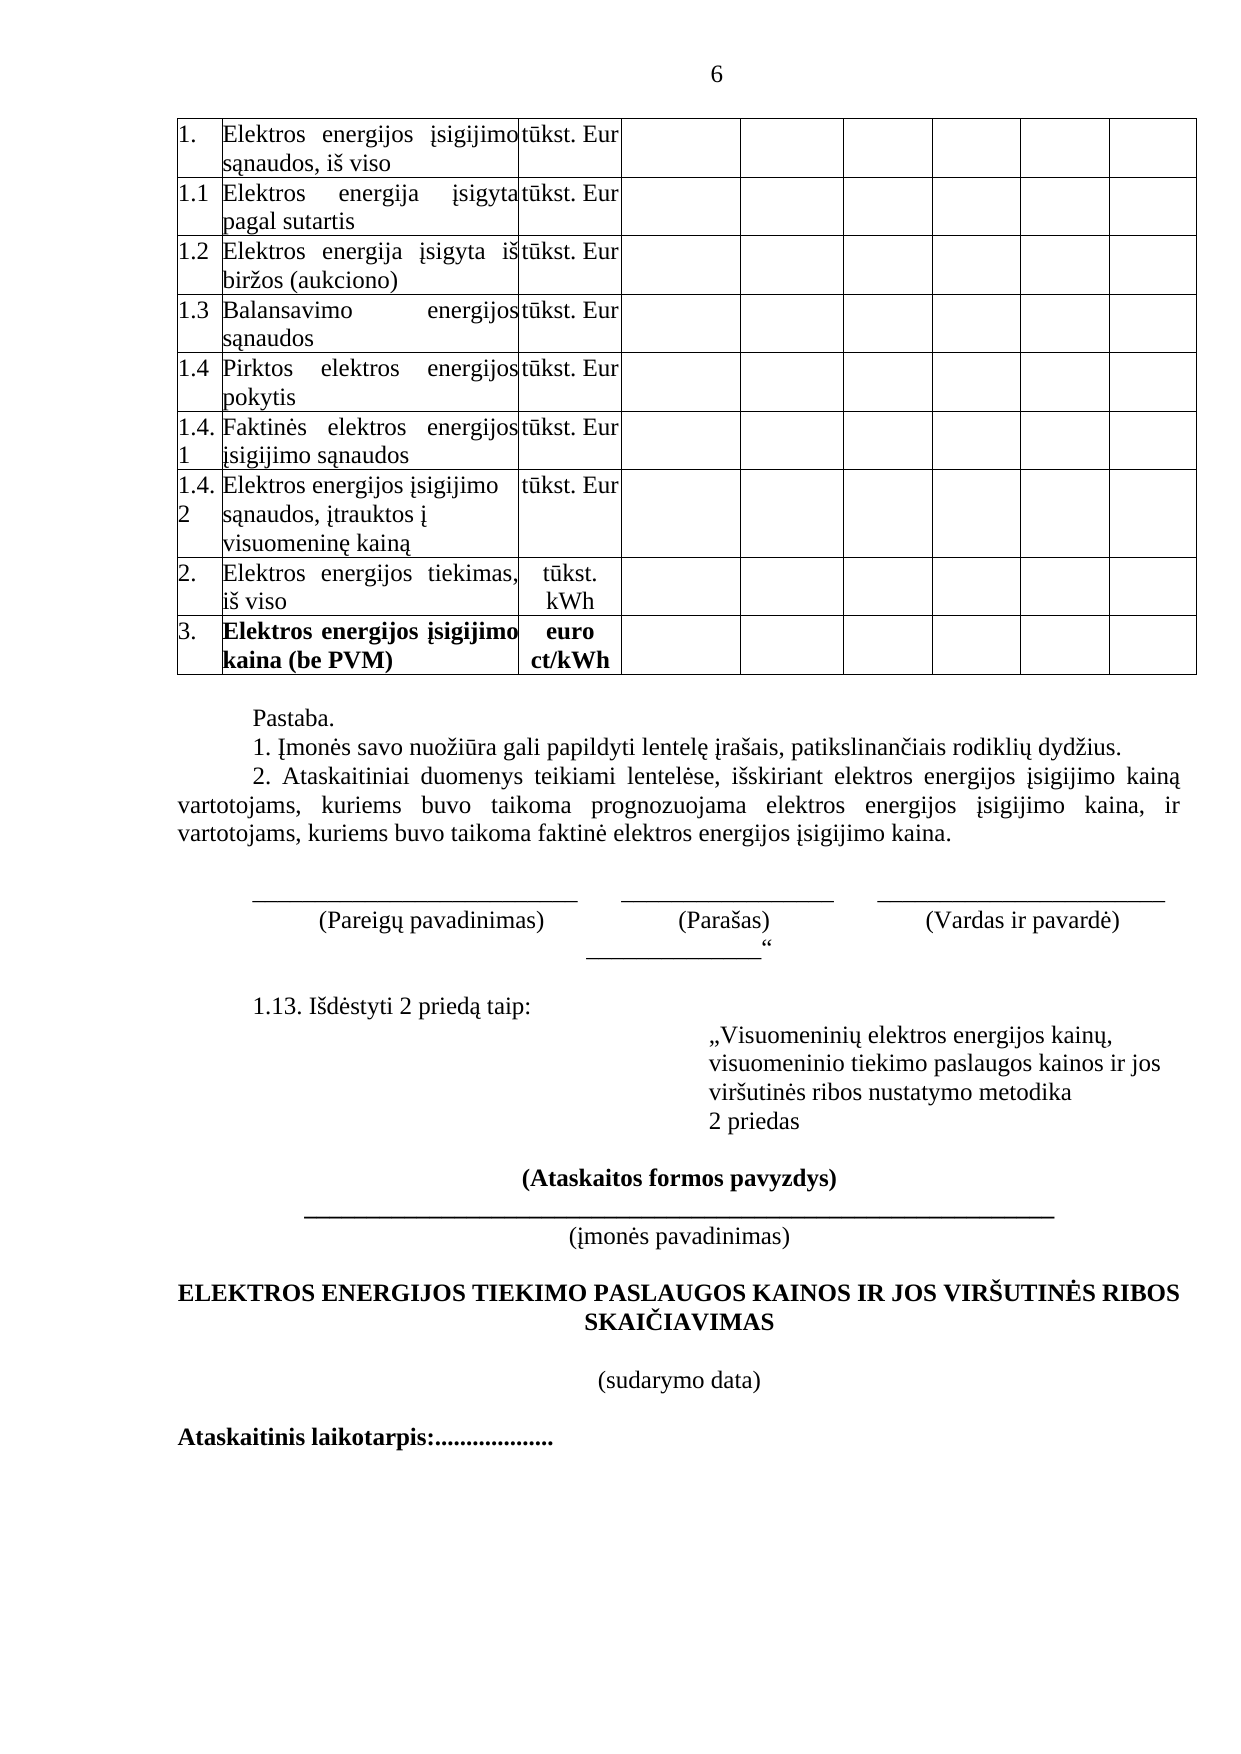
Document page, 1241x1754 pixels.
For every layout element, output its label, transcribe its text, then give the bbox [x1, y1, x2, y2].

table_cell [844, 616, 932, 674]
table_cell [622, 119, 740, 177]
table_cell [1021, 178, 1109, 235]
table_cell tūkst. kWh [519, 558, 621, 615]
table_cell tūkst. Eur [519, 236, 621, 294]
table_cell [1021, 616, 1109, 674]
table_cell [933, 353, 1020, 411]
table_cell tūkst. Eur [519, 295, 621, 352]
table_cell [933, 119, 1020, 177]
table_cell [933, 558, 1020, 615]
table_cell Elektros energijos įsigijimo sąnaudos, iš viso [223, 119, 518, 177]
table_cell Faktinės elektros energijos įsigijimo sąnaudos [223, 412, 518, 469]
table_cell [741, 236, 843, 294]
table_cell [1110, 616, 1196, 674]
table_cell [1021, 412, 1109, 469]
table_cell 1.4 [178, 353, 222, 411]
table_cell Elektros energijos tiekimas, iš viso [223, 558, 518, 615]
table_cell Elektros energija įsigyta pagal sutartis [223, 178, 518, 235]
table_cell [1021, 470, 1109, 557]
table_cell [622, 178, 740, 235]
text 1.13. Išdėstyti 2 priedą taip: [177, 991, 1181, 1020]
table_cell [622, 236, 740, 294]
text 2. Ataskaitiniai duomenys teikiami lentelėse, išskiriant elektros energijos įsigijimo kainą vartotojams, kuriems buvo taikoma prognozuojama elektros energijos įsigijimo kaina, ir vartotojams, kuriems buvo taikoma faktinė elektros energijos įsigijimo kaina. [177, 761, 1181, 847]
table_cell [1110, 119, 1196, 177]
text Ataskaitinis laikotarpis:................... [177, 1422, 1181, 1451]
table_cell [622, 616, 740, 674]
table_cell 1. [178, 119, 222, 177]
table_cell tūkst. Eur [519, 353, 621, 411]
table_cell [741, 558, 843, 615]
table_cell [1021, 353, 1109, 411]
text 2 priedas [709, 1106, 1181, 1135]
table_cell [1021, 236, 1109, 294]
text (Pareigų pavadinimas) (Parašas) (Vardas ir pavardė) [177, 905, 1181, 933]
table_cell [844, 353, 932, 411]
table_cell [741, 178, 843, 235]
table_cell euro ct/kWh [519, 616, 621, 674]
text (Ataskaitos formos pavyzdys) [177, 1163, 1181, 1192]
text 1. Įmonės savo nuožiūra gali papildyti lentelę įrašais, patikslinančiais rodiklių dydžius. [177, 732, 1181, 761]
table_cell [933, 295, 1020, 352]
table_cell [622, 295, 740, 352]
table_cell 3. [178, 616, 222, 674]
table_cell tūkst. Eur [519, 412, 621, 469]
table_cell [933, 412, 1020, 469]
table_cell Balansavimo energijos sąnaudos [223, 295, 518, 352]
table_cell tūkst. Eur [519, 119, 621, 177]
text visuomeninio tiekimo paslaugos kainos ir jos [709, 1048, 1181, 1077]
table_cell [844, 470, 932, 557]
table_cell Elektros energija įsigyta iš biržos (aukciono) [223, 236, 518, 294]
table_cell [1110, 178, 1196, 235]
text „Visuomeninių elektros energijos kainų, [709, 1020, 1181, 1048]
table_cell [622, 470, 740, 557]
table_cell [1110, 295, 1196, 352]
table_cell [1021, 558, 1109, 615]
table_cell Pirktos elektros energijos pokytis [223, 353, 518, 411]
table_cell [844, 295, 932, 352]
text __________________________ _________________ _______________________ [177, 876, 1181, 905]
table_cell [1021, 295, 1109, 352]
table_cell 1.1 [178, 178, 222, 235]
table_cell [1110, 558, 1196, 615]
table_cell Elektros energijos įsigijimo kaina (be PVM) [223, 616, 518, 674]
text ______________“ [177, 933, 1181, 962]
table_cell [933, 616, 1020, 674]
table_cell [622, 353, 740, 411]
table_cell tūkst. Eur [519, 178, 621, 235]
table_cell [844, 119, 932, 177]
table_cell [933, 470, 1020, 557]
table_cell 1.4.1 [178, 412, 222, 469]
table_cell [622, 558, 740, 615]
table_cell [1110, 236, 1196, 294]
text viršutinės ribos nustatymo metodika [709, 1077, 1181, 1106]
table_cell tūkst. Eur [519, 470, 621, 557]
text ELEKTROS ENERGIJOS TIEKIMO PASLAUGOS KAINOS IR JOS VIRŠUTINĖS RIBOS SKAIČIAVIMAS [177, 1278, 1181, 1336]
text Pastaba. [177, 703, 1181, 732]
table_cell [741, 295, 843, 352]
text (įmonės pavadinimas) [177, 1221, 1181, 1250]
table_cell [1110, 412, 1196, 469]
text ____________________________________________________________ [177, 1192, 1181, 1221]
table_cell Elektros energijos įsigijimo sąnaudos, įtrauktos į visuomeninę kainą [223, 470, 518, 557]
table_cell [933, 178, 1020, 235]
table_cell [933, 236, 1020, 294]
table_cell [844, 412, 932, 469]
table_cell 1.2 [178, 236, 222, 294]
table_cell [844, 558, 932, 615]
table_cell [844, 178, 932, 235]
table_cell [1110, 353, 1196, 411]
text (sudarymo data) [177, 1365, 1181, 1393]
table_cell 1.3 [178, 295, 222, 352]
table_cell 2. [178, 558, 222, 615]
table_cell [1110, 470, 1196, 557]
table_cell [741, 412, 843, 469]
table_cell [1021, 119, 1109, 177]
table_cell [622, 412, 740, 469]
table_cell [741, 119, 843, 177]
table_cell [741, 616, 843, 674]
table_cell 1.4.2 [178, 470, 222, 557]
table_cell [844, 236, 932, 294]
table_cell [741, 470, 843, 557]
table_cell [741, 353, 843, 411]
